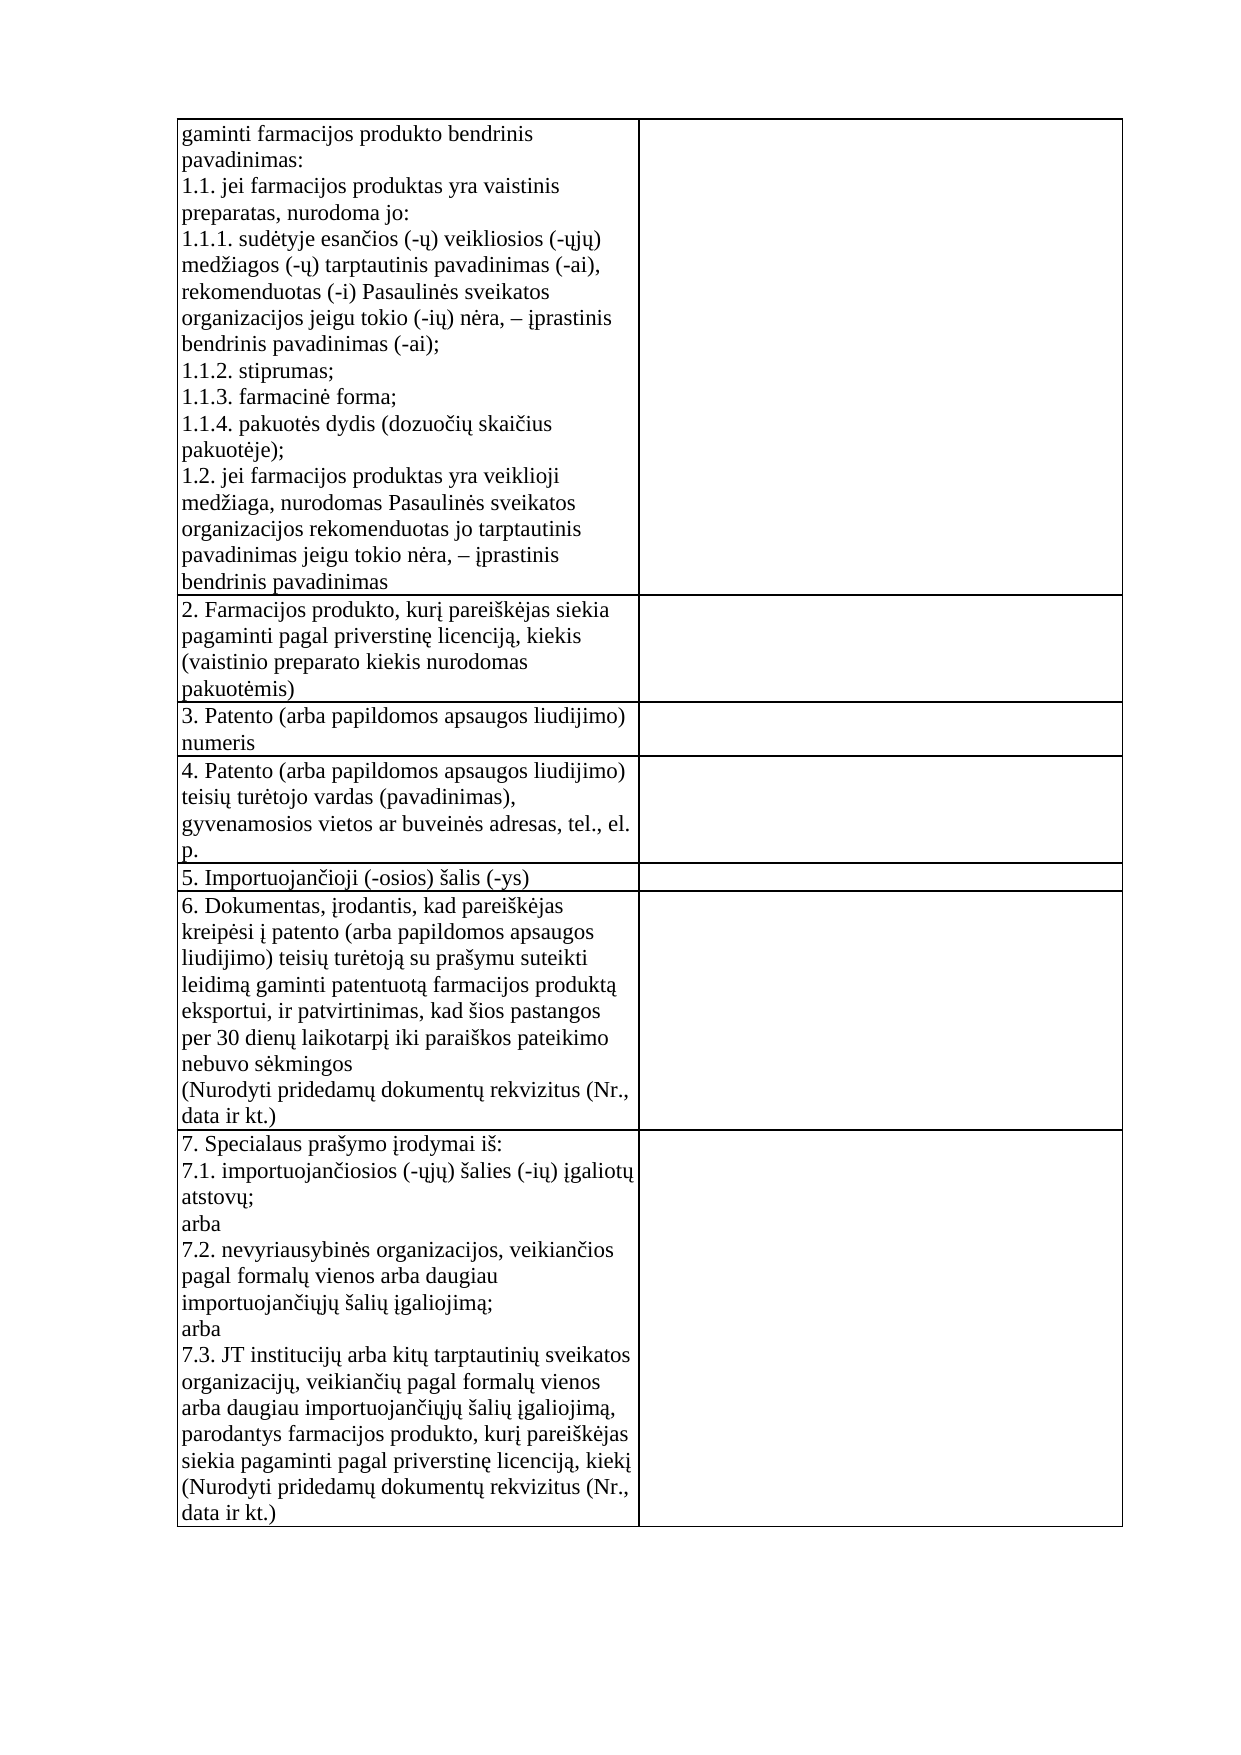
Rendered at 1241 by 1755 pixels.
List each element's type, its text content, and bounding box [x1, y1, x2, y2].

table_cell [640, 1131, 1122, 1526]
table_cell [640, 864, 1122, 890]
table_cell 3. Patento (arba papildomos apsaugos liudijimo) numeris [178, 703, 638, 755]
table_header gaminti farmacijos produkto bendrinis pavadinimas: 1.1. jei farmacijos produktas yra vaistinis preparatas, nurodoma jo: 1.1.1. sudėtyje esančios (-ų) veikliosios (-ųjų) medžiagos (-ų) tarptautinis pavadinimas (-ai), rekomenduotas (-i) Pasaulinės sveikatos organizacijos jeigu tokio (-ių) nėra, – įprastinis bendrinis pavadinimas (-ai); 1.1.2. stiprumas; 1.1.3. farmacinė forma; 1.1.4. pakuotės dydis (dozuočių skaičius pakuotėje); 1.2. jei farmacijos produktas yra veiklioji medžiaga, nurodomas Pasaulinės sveikatos organizacijos rekomenduotas jo tarptautinis pavadinimas jeigu tokio nėra, – įprastinis bendrinis pavadinimas [178, 120, 638, 594]
table_cell [640, 703, 1122, 755]
table_cell 2. Farmacijos produkto, kurį pareiškėjas siekia pagaminti pagal priverstinę licenciją, kiekis (vaistinio preparato kiekis nurodomas pakuotėmis) [178, 596, 638, 701]
table_cell 4. Patento (arba papildomos apsaugos liudijimo) teisių turėtojo vardas (pavadinimas), gyvenamosios vietos ar buveinės adresas, tel., el. p. [178, 757, 638, 862]
table_cell 5. Importuojančioji (-osios) šalis (-ys) [178, 864, 638, 890]
table_header [640, 120, 1122, 594]
table_cell [640, 892, 1122, 1129]
table_cell [640, 757, 1122, 862]
table_cell 7. Specialaus prašymo įrodymai iš: 7.1. importuojančiosios (-ųjų) šalies (-ių) įgaliotų atstovų; arba 7.2. nevyriausybinės organizacijos, veikiančios pagal formalų vienos arba daugiau importuojančiųjų šalių įgaliojimą; arba 7.3. JT institucijų arba kitų tarptautinių sveikatos organizacijų, veikiančių pagal formalų vienos arba daugiau importuojančiųjų šalių įgaliojimą, parodantys farmacijos produkto, kurį pareiškėjas siekia pagaminti pagal priverstinę licenciją, kiekį (Nurodyti pridedamų dokumentų rekvizitus (Nr., data ir kt.) [178, 1131, 638, 1526]
table_cell [640, 596, 1122, 701]
table_cell 6. Dokumentas, įrodantis, kad pareiškėjas kreipėsi į patento (arba papildomos apsaugos liudijimo) teisių turėtoją su prašymu suteikti leidimą gaminti patentuotą farmacijos produktą eksportui, ir patvirtinimas, kad šios pastangos per 30 dienų laikotarpį iki paraiškos pateikimo nebuvo sėkmingos (Nurodyti pridedamų dokumentų rekvizitus (Nr., data ir kt.) [178, 892, 638, 1129]
